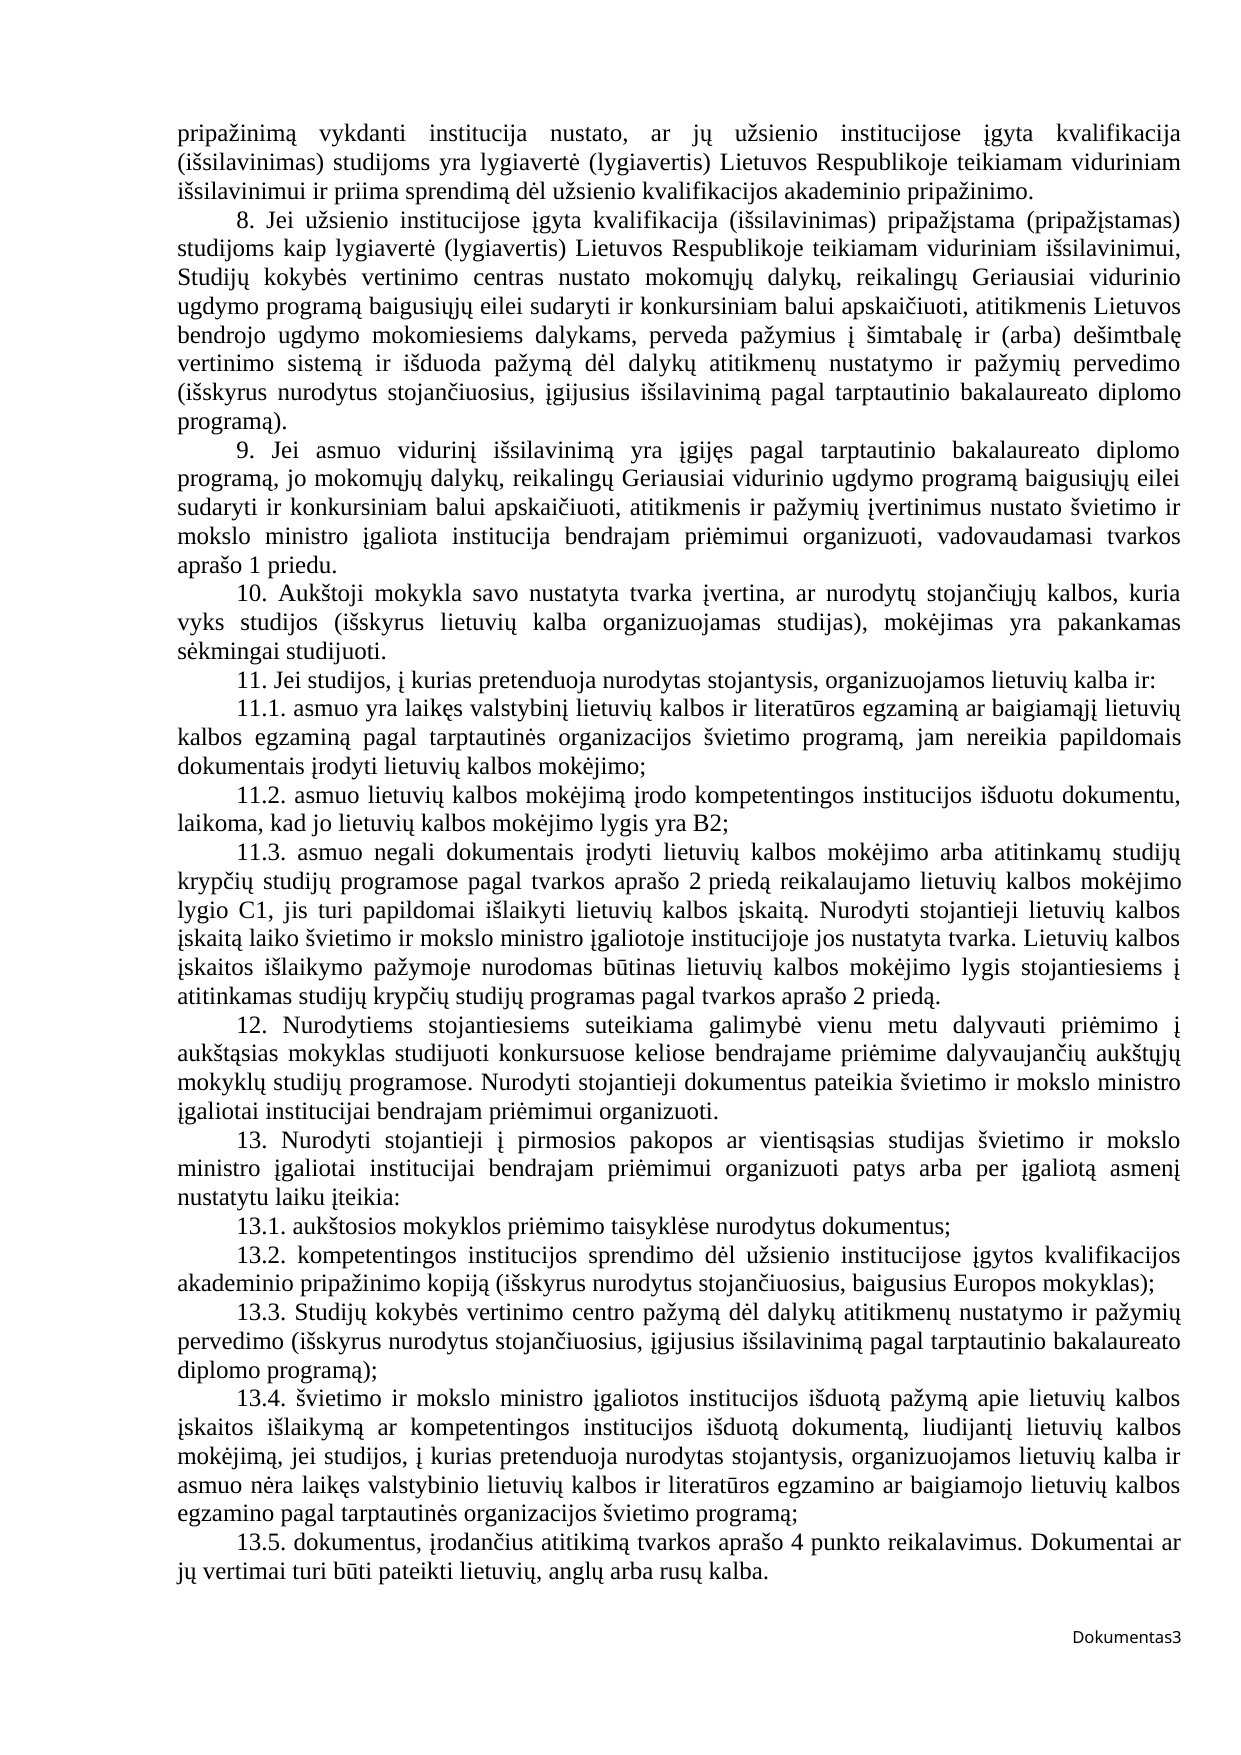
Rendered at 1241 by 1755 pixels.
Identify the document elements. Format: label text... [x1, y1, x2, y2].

text 11.3. asmuo negali dokumentais įrodyti lietuvių kalbos mokėjimo arba atitinkamų studijų krypčių studijų programose pagal tvarkos aprašo 2 priedą reikalaujamo lietuvių kalbos mokėjimo lygio C1, jis turi papildomai išlaikyti lietuvių kalbos įskaitą. Nurodyti stojantieji lietuvių kalbos įskaitą laiko švietimo ir mokslo ministro įgaliotoje institucijoje jos nustatyta tvarka. Lietuvių kalbos įskaitos išlaikymo pažymoje nurodomas būtinas lietuvių kalbos mokėjimo lygis stojantiesiems į atitinkamas studijų krypčių studijų programas pagal tvarkos aprašo 2 priedą. [177, 837, 1182, 1010]
text 13.2. kompetentingos institucijos sprendimo dėl užsienio institucijose įgytos kvalifikacijos akademinio pripažinimo kopiją (išskyrus nurodytus stojančiuosius, baigusius Europos mokyklas); [177, 1240, 1182, 1297]
text 11.1. asmuo yra laikęs valstybinį lietuvių kalbos ir literatūros egzaminą ar baigiamąjį lietuvių kalbos egzaminą pagal tarptautinės organizacijos švietimo programą, jam nereikia papildomais dokumentais įrodyti lietuvių kalbos mokėjimo; [177, 693, 1182, 780]
text 9. Jei asmuo vidurinį išsilavinimą yra įgijęs pagal tarptautinio bakalaureato diplomo programą, jo mokomųjų dalykų, reikalingų Geriausiai vidurinio ugdymo programą baigusiųjų eilei sudaryti ir konkursiniam balui apskaičiuoti, atitikmenis ir pažymių įvertinimus nustato švietimo ir mokslo ministro įgaliota institucija bendrajam priėmimui organizuoti, vadovaudamasi tvarkos aprašo 1 priedu. [177, 435, 1182, 578]
text 10. Aukštoji mokykla savo nustatyta tvarka įvertina, ar nurodytų stojančiųjų kalbos, kuria vyks studijos (išskyrus lietuvių kalba organizuojamas studijas), mokėjimas yra pakankamas sėkmingai studijuoti. [177, 578, 1182, 665]
text pripažinimą vykdanti institucija nustato, ar jų užsienio institucijose įgyta kvalifikacija (išsilavinimas) studijoms yra lygiavertė (lygiavertis) Lietuvos Respublikoje teikiamam viduriniam išsilavinimui ir priima sprendimą dėl užsienio kvalifikacijos akademinio pripažinimo. [177, 118, 1182, 205]
text 13.4. švietimo ir mokslo ministro įgaliotos institucijos išduotą pažymą apie lietuvių kalbos įskaitos išlaikymą ar kompetentingos institucijos išduotą dokumentą, liudijantį lietuvių kalbos mokėjimą, jei studijos, į kurias pretenduoja nurodytas stojantysis, organizuojamos lietuvių kalba ir asmuo nėra laikęs valstybinio lietuvių kalbos ir literatūros egzamino ar baigiamojo lietuvių kalbos egzamino pagal tarptautinės organizacijos švietimo programą; [177, 1383, 1182, 1527]
text 13.5. dokumentus, įrodančius atitikimą tvarkos aprašo 4 punkto reikalavimus. Dokumentai ar jų vertimai turi būti pateikti lietuvių, anglų arba rusų kalba. [177, 1527, 1182, 1585]
text 12. Nurodytiems stojantiesiems suteikiama galimybė vienu metu dalyvauti priėmimo į aukštąsias mokyklas studijuoti konkursuose keliose bendrajame priėmime dalyvaujančių aukštųjų mokyklų studijų programose. Nurodyti stojantieji dokumentus pateikia švietimo ir mokslo ministro įgaliotai institucijai bendrajam priėmimui organizuoti. [177, 1010, 1182, 1125]
text 8. Jei užsienio institucijose įgyta kvalifikacija (išsilavinimas) pripažįstama (pripažįstamas) studijoms kaip lygiavertė (lygiavertis) Lietuvos Respublikoje teikiamam viduriniam išsilavinimui, Studijų kokybės vertinimo centras nustato mokomųjų dalykų, reikalingų Geriausiai vidurinio ugdymo programą baigusiųjų eilei sudaryti ir konkursiniam balui apskaičiuoti, atitikmenis Lietuvos bendrojo ugdymo mokomiesiems dalykams, perveda pažymius į šimtabalę ir (arba) dešimtbalę vertinimo sistemą ir išduoda pažymą dėl dalykų atitikmenų nustatymo ir pažymių pervedimo (išskyrus nurodytus stojančiuosius, įgijusius išsilavinimą pagal tarptautinio bakalaureato diplomo programą). [177, 205, 1182, 435]
text 13.1. aukštosios mokyklos priėmimo taisyklėse nurodytus dokumentus; [177, 1211, 1182, 1240]
text 13. Nurodyti stojantieji į pirmosios pakopos ar vientisąsias studijas švietimo ir mokslo ministro įgaliotai institucijai bendrajam priėmimui organizuoti patys arba per įgaliotą asmenį nustatytu laiku įteikia: [177, 1125, 1182, 1211]
text 11. Jei studijos, į kurias pretenduoja nurodytas stojantysis, organizuojamos lietuvių kalba ir: [177, 665, 1182, 693]
text 13.3. Studijų kokybės vertinimo centro pažymą dėl dalykų atitikmenų nustatymo ir pažymių pervedimo (išskyrus nurodytus stojančiuosius, įgijusius išsilavinimą pagal tarptautinio bakalaureato diplomo programą); [177, 1297, 1182, 1383]
text 11.2. asmuo lietuvių kalbos mokėjimą įrodo kompetentingos institucijos išduotu dokumentu, laikoma, kad jo lietuvių kalbos mokėjimo lygis yra B2; [177, 780, 1182, 837]
